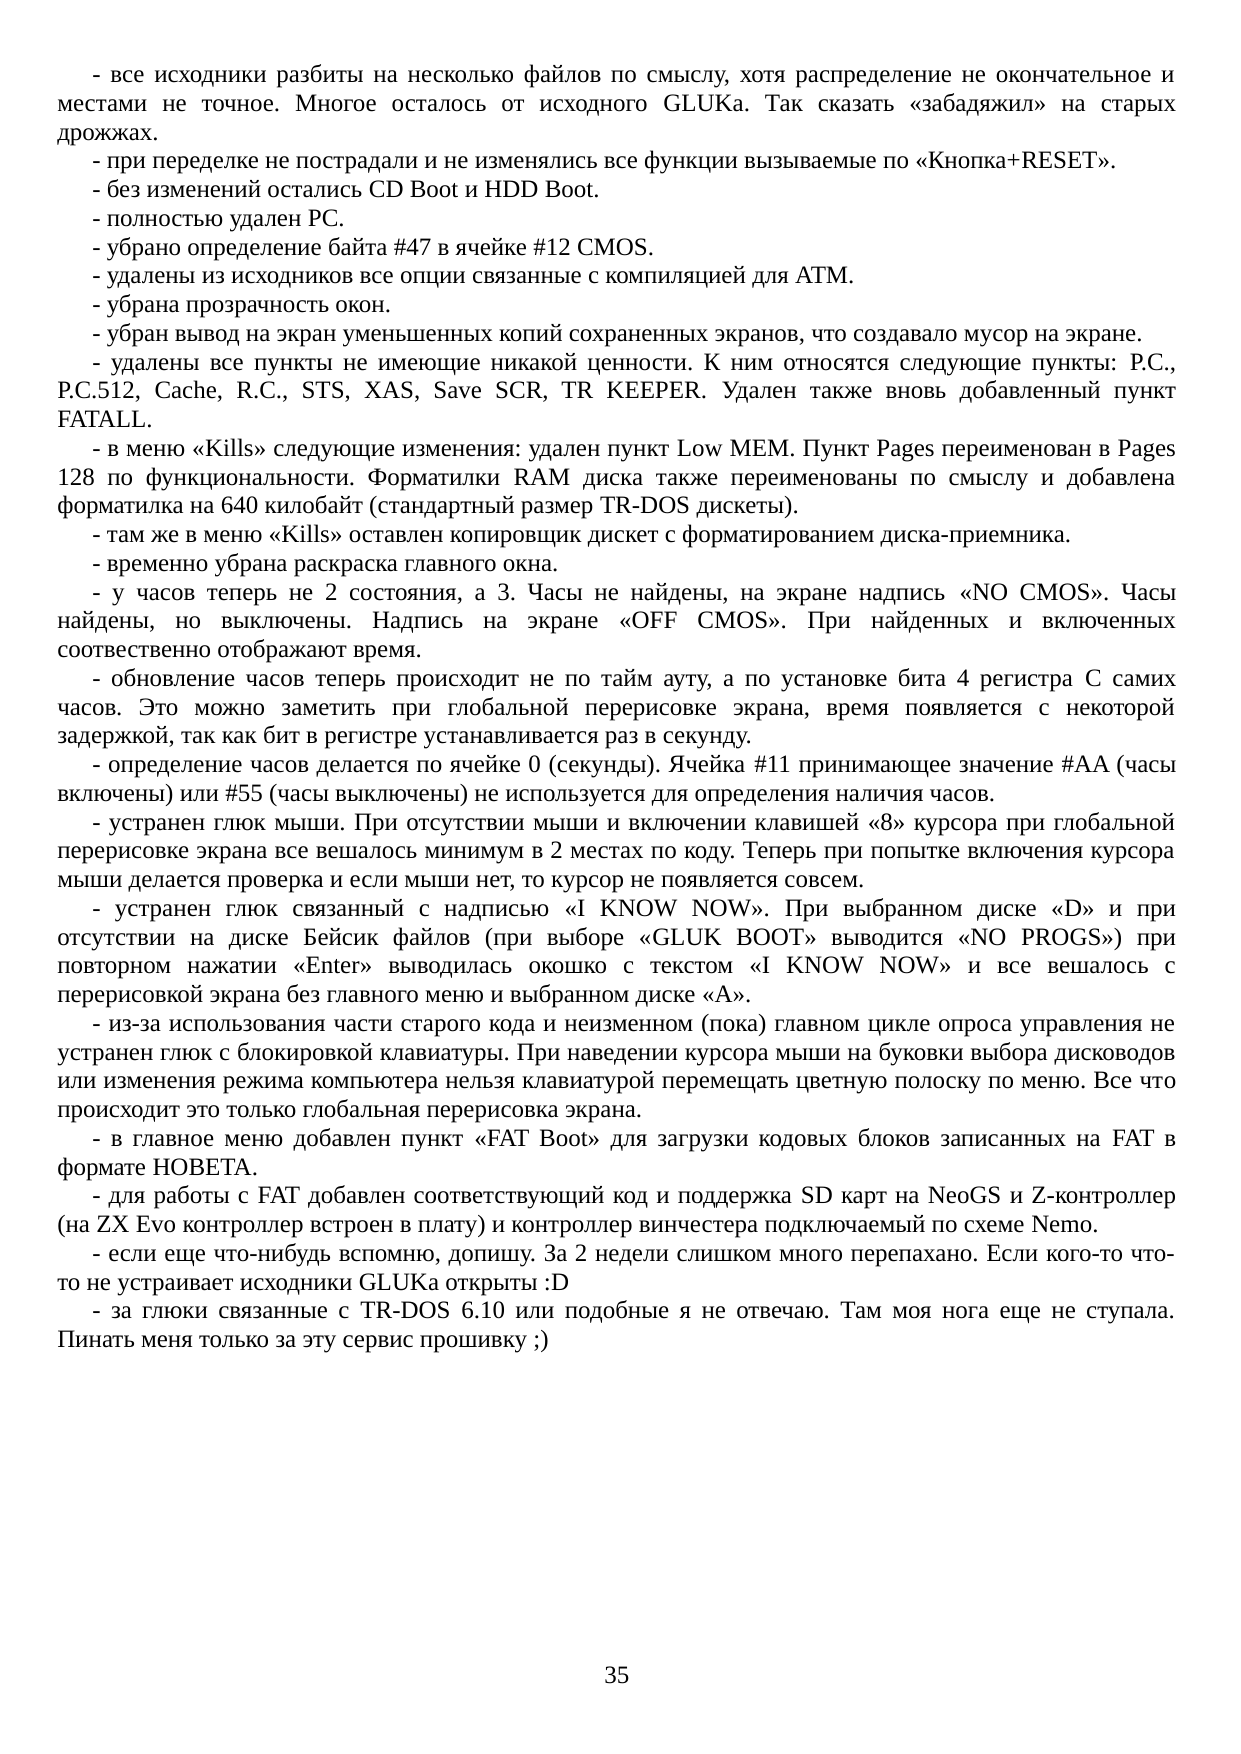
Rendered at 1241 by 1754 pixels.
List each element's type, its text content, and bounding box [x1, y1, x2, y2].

text - в меню «Kills» следующие изменения: удален пункт Low MEM. Пункт Pages переименован в Pages 128 по функциональности. Форматилки RAM диска также переименованы по смыслу и добавлена форматилка на 640 килобайт (стандартный размер TR-DOS дискеты). [57, 433, 1176, 519]
text - полностью удален PC. [57, 203, 1176, 232]
text - там же в меню «Kills» оставлен копировщик дискет с форматированием диска-приемника. [57, 519, 1176, 548]
text - все исходники разбиты на несколько файлов по смыслу, хотя распределение не окончательное и местами не точное. Многое осталось от исходного GLUKа. Так сказать «забадяжил» на старых дрожжах. [57, 59, 1176, 146]
text - без изменений остались CD Boot и HDD Boot. [57, 174, 1176, 203]
text - в главное меню добавлен пункт «FAT Boot» для загрузки кодовых блоков записанных на FAT в формате HOBETA. [57, 1123, 1176, 1181]
text - у часов теперь не 2 состояния, а 3. Часы не найдены, на экране надпись «NO CMOS». Часы найдены, но выключены. Надпись на экране «OFF CMOS». При найденных и включенных соотвественно отображают время. [57, 577, 1176, 663]
text - определение часов делается по ячейке 0 (секунды). Ячейка #11 принимающее значение #AA (часы включены) или #55 (часы выключены) не используется для определения наличия часов. [57, 749, 1176, 807]
text - удалены из исходников все опции связанные с компиляцией для АТМ. [57, 261, 1176, 289]
text - убрана прозрачность окон. [57, 289, 1176, 318]
text - если еще что-нибудь вспомню, допишу. За 2 недели слишком много перепахано. Если кого-то что-то не устраивает исходники GLUKа открыты :D [57, 1238, 1176, 1296]
text - временно убрана раскраска главного окна. [57, 548, 1176, 577]
text - при переделке не пострадали и не изменялись все функции вызываемые по «Кнопка+RESET». [57, 146, 1176, 174]
text - убрано определение байта #47 в ячейке #12 CMOS. [57, 232, 1176, 261]
text - для работы с FAT добавлен соответствующий код и поддержка SD карт на NeoGS и Z-контроллер (на ZX Evo контроллер встроен в плату) и контроллер винчестера подключаемый по схеме Nemo. [57, 1181, 1176, 1238]
text - устранен глюк мыши. При отсутствии мыши и включении клавишей «8» курсора при глобальной перерисовке экрана все вешалось минимум в 2 местах по коду. Теперь при попытке включения курсора мыши делается проверка и если мыши нет, то курсор не появляется совсем. [57, 807, 1176, 893]
text - из-за использования части старого кода и неизменном (пока) главном цикле опроса управления не устранен глюк с блокировкой клавиатуры. При наведении курсора мыши на буковки выбора дисководов или изменения режима компьютера нельзя клавиатурой перемещать цветную полоску по меню. Все что происходит это только глобальная перерисовка экрана. [57, 1008, 1176, 1123]
text - за глюки связанные с TR-DOS 6.10 или подобные я не отвечаю. Там моя нога еще не ступала. Пинать меня только за эту сервис прошивку ;) [57, 1296, 1176, 1353]
text - удалены все пункты не имеющие никакой ценности. К ним относятся следующие пункты: P.C., P.C.512, Cache, R.C., STS, XAS, Save SCR, TR KEEPER. Удален также вновь добавленный пункт FATALL. [57, 347, 1176, 433]
text - обновление часов теперь происходит не по тайм ауту, а по установке бита 4 регистра C самих часов. Это можно заметить при глобальной перерисовке экрана, время появляется с некоторой задержкой, так как бит в регистре устанавливается раз в секунду. [57, 663, 1176, 749]
text - убран вывод на экран уменьшенных копий сохраненных экранов, что создавало мусор на экране. [57, 318, 1176, 347]
text - устранен глюк связанный с надписью «I KNOW NOW». При выбранном диске «D» и при отсутствии на диске Бейсик файлов (при выборе «GLUK BOOT» выводится «NO PROGS») при повторном нажатии «Enter» выводилась окошко с текстом «I KNOW NOW» и все вешалось с перерисовкой экрана без главного меню и выбранном диске «A». [57, 893, 1176, 1008]
